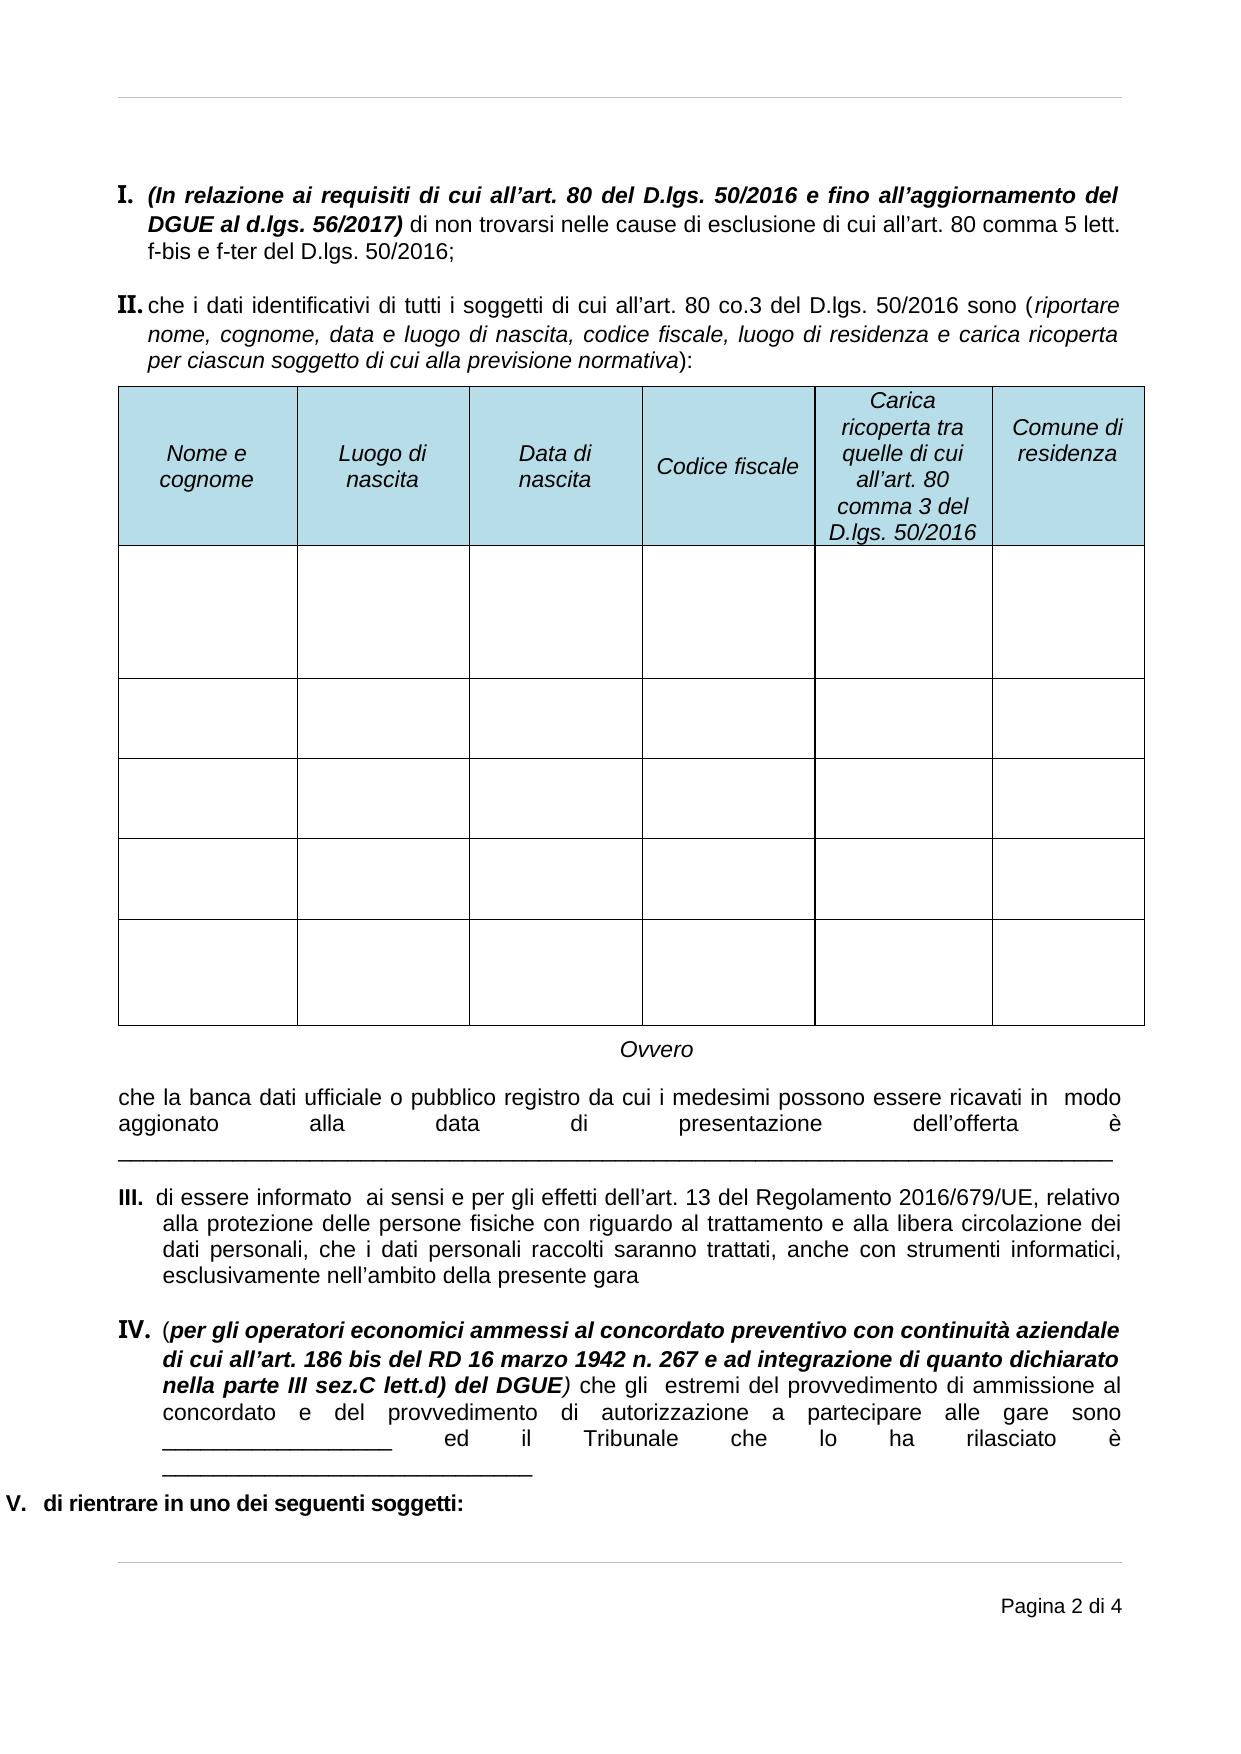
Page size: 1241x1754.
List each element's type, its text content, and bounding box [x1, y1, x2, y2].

table_cell [119, 920, 297, 1025]
table_cell [643, 759, 814, 838]
table_cell [643, 679, 814, 758]
table_cell [643, 546, 814, 678]
table_cell [119, 759, 297, 838]
table_header Carica ricoperta tra quelle di cui all’art. 80 comma 3 del D.lgs. 50/2016 [816, 387, 992, 545]
list (per gli operatori economici ammessi al concordato preventivo con continuità aziendale di cui all’art. 186 bis del RD 16 marzo 1942 n. 267 e ad integrazione di quanto dichiarato nella parte III sez.C lett.d) del DGUE) che gli estremi del provvedimento di ammissione al concordato e del provvedimento di autorizzazione a partecipare alle gare sono __________________ ed il Tribunale che lo ha rilasciato è _____________________________ [118, 1312, 1122, 1478]
table_cell [298, 679, 469, 758]
table_cell [993, 759, 1144, 838]
table_cell [470, 546, 642, 678]
table_cell [643, 839, 814, 918]
table_cell [993, 679, 1144, 758]
table_cell [470, 759, 642, 838]
table_cell [119, 679, 297, 758]
table_cell [816, 920, 992, 1025]
table_cell [816, 679, 992, 758]
table_cell [298, 839, 469, 918]
table_header Comune di residenza [993, 387, 1144, 545]
table_cell [643, 920, 814, 1025]
table_cell [816, 546, 992, 678]
table_cell [993, 920, 1144, 1025]
list che i dati identificativi di tutti i soggetti di cui all’art. 80 co.3 del D.lgs. 50/2016 sono (riportare nome, cognome, data e luogo di nascita, codice fiscale, luogo di residenza e carica ricoperta per ciascun soggetto di cui alla previsione normativa): [117, 287, 1122, 374]
table_cell [816, 759, 992, 838]
table_header Nome e cognome [119, 387, 297, 545]
list (In relazione ai requisiti di cui all’art. 80 del D.lgs. 50/2016 e fino all’aggiornamento del DGUE al d.lgs. 56/2017) di non trovarsi nelle cause di esclusione di cui all’art. 80 comma 5 lett. f-bis e f-ter del D.lgs. 50/2016; [117, 177, 1122, 264]
table_cell [119, 546, 297, 678]
text Ovvero [193, 1036, 1122, 1063]
text che la banca dati ufficiale o pubblico registro da cui i medesimi possono essere ricavati in modo aggionato alla data di presentazione dell’offerta è ______________________________________________________________________________ [118, 1083, 1122, 1163]
table_cell [993, 546, 1144, 678]
table_header Data di nascita [470, 387, 642, 545]
table_cell [298, 546, 469, 678]
table_cell [298, 759, 469, 838]
table_cell [119, 839, 297, 918]
table_cell [298, 920, 469, 1025]
list di rientrare in uno dei seguenti soggetti: [6, 1490, 1122, 1516]
list di essere informato ai sensi e per gli effetti dell’art. 13 del Regolamento 2016/679/UE, relativo alla protezione delle persone fisiche con riguardo al trattamento e alla libera circolazione dei dati personali, che i dati personali raccolti saranno trattati, anche con strumenti informatici, esclusivamente nell’ambito della presente gara [118, 1183, 1122, 1289]
table_cell [470, 839, 642, 918]
table_cell [470, 679, 642, 758]
table_cell [816, 839, 992, 918]
table_cell [993, 839, 1144, 918]
table_header Luogo di nascita [298, 387, 469, 545]
table_header Codice fiscale [643, 387, 814, 545]
table_cell [470, 920, 642, 1025]
